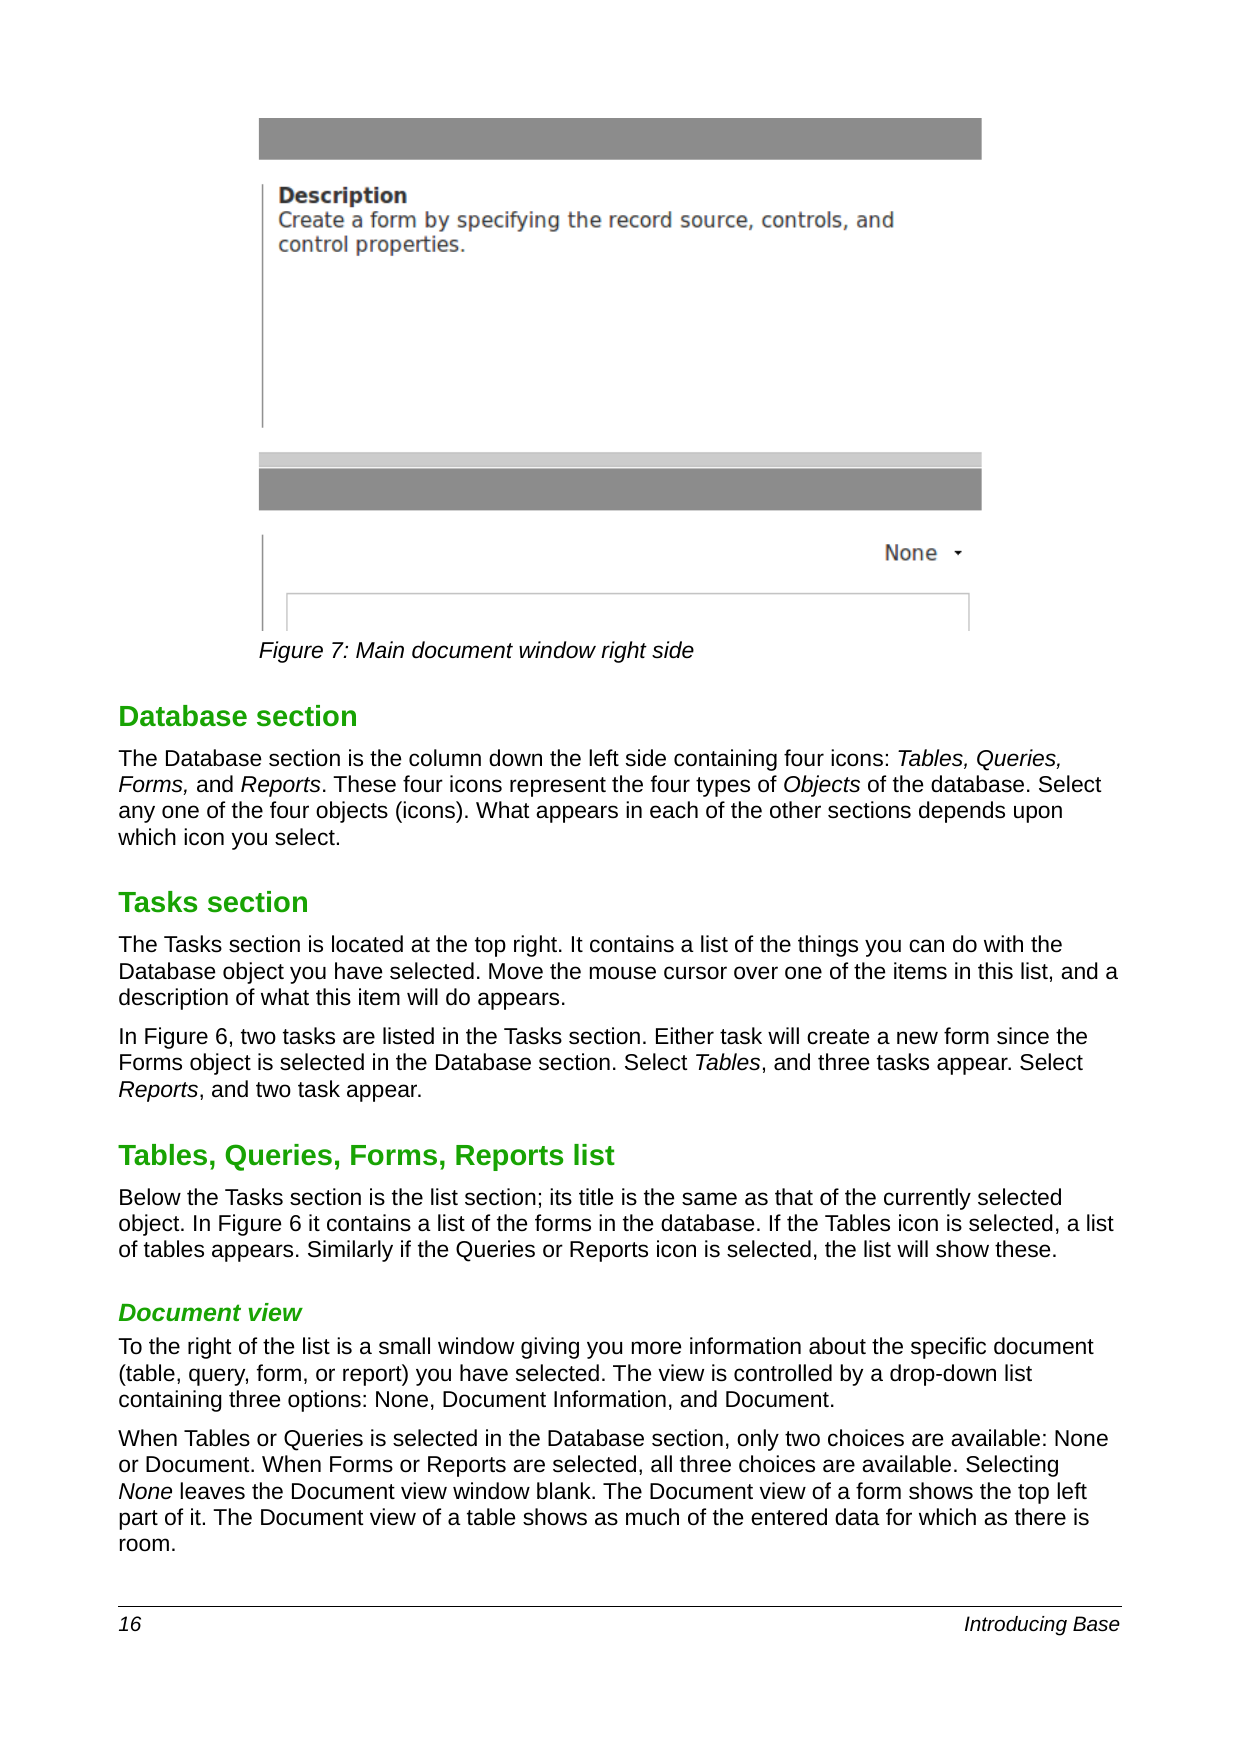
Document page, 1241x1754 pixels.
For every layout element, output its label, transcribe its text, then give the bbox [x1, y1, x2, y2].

subtitle Tables, Queries, Forms, Reports list [118, 1138, 1122, 1171]
text In Figure 6, two tasks are listed in the Tasks section. Either task will create a new form since the Forms object is selected in the Database section. Select Tables, and three tasks appear. Select Reports, and two task appear. [118, 1023, 1122, 1102]
text The Database section is the column down the left side containing four icons: Tables, Queries, Forms, and Reports. These four icons represent the four types of Objects of the database. Select any one of the four objects (icons). What appears in each of the other sections depends upon which icon you select. [118, 744, 1122, 850]
text When Tables or Queries is selected in the Database section, only two choices are available: None or Document. When Forms or Reports are selected, all three choices are available. Selecting None leaves the Document view window blank. The Document view of a form shows the top left part of it. The Document view of a table shows as much of the entered data for which as there is room. [118, 1425, 1122, 1557]
subtitle Tasks section [118, 886, 1122, 919]
subtitle Document view [118, 1298, 1122, 1327]
subtitle Database section [118, 699, 1122, 732]
text To the right of the list is a small window giving you more information about the specific document (table, query, form, or report) you have selected. The view is controlled by a drop-down list containing three options: None, Document Information, and Document. [118, 1333, 1122, 1412]
text Below the Tasks section is the list section; its title is the same as that of the currently selected object. In Figure 6 it contains a list of the forms in the database. If the Tables icon is selected, a list of tables appears. Similarly if the Queries or Reports icon is selected, the list will show these. [118, 1183, 1122, 1263]
text The Tasks section is located at the top right. It contains a list of the things you can do with the Database object you have selected. Move the mouse cursor over one of the items in this list, and a description of what this item will do appears. [118, 931, 1122, 1011]
picture [258, 118, 982, 631]
text Figure 7: Main document window right side [259, 637, 982, 663]
